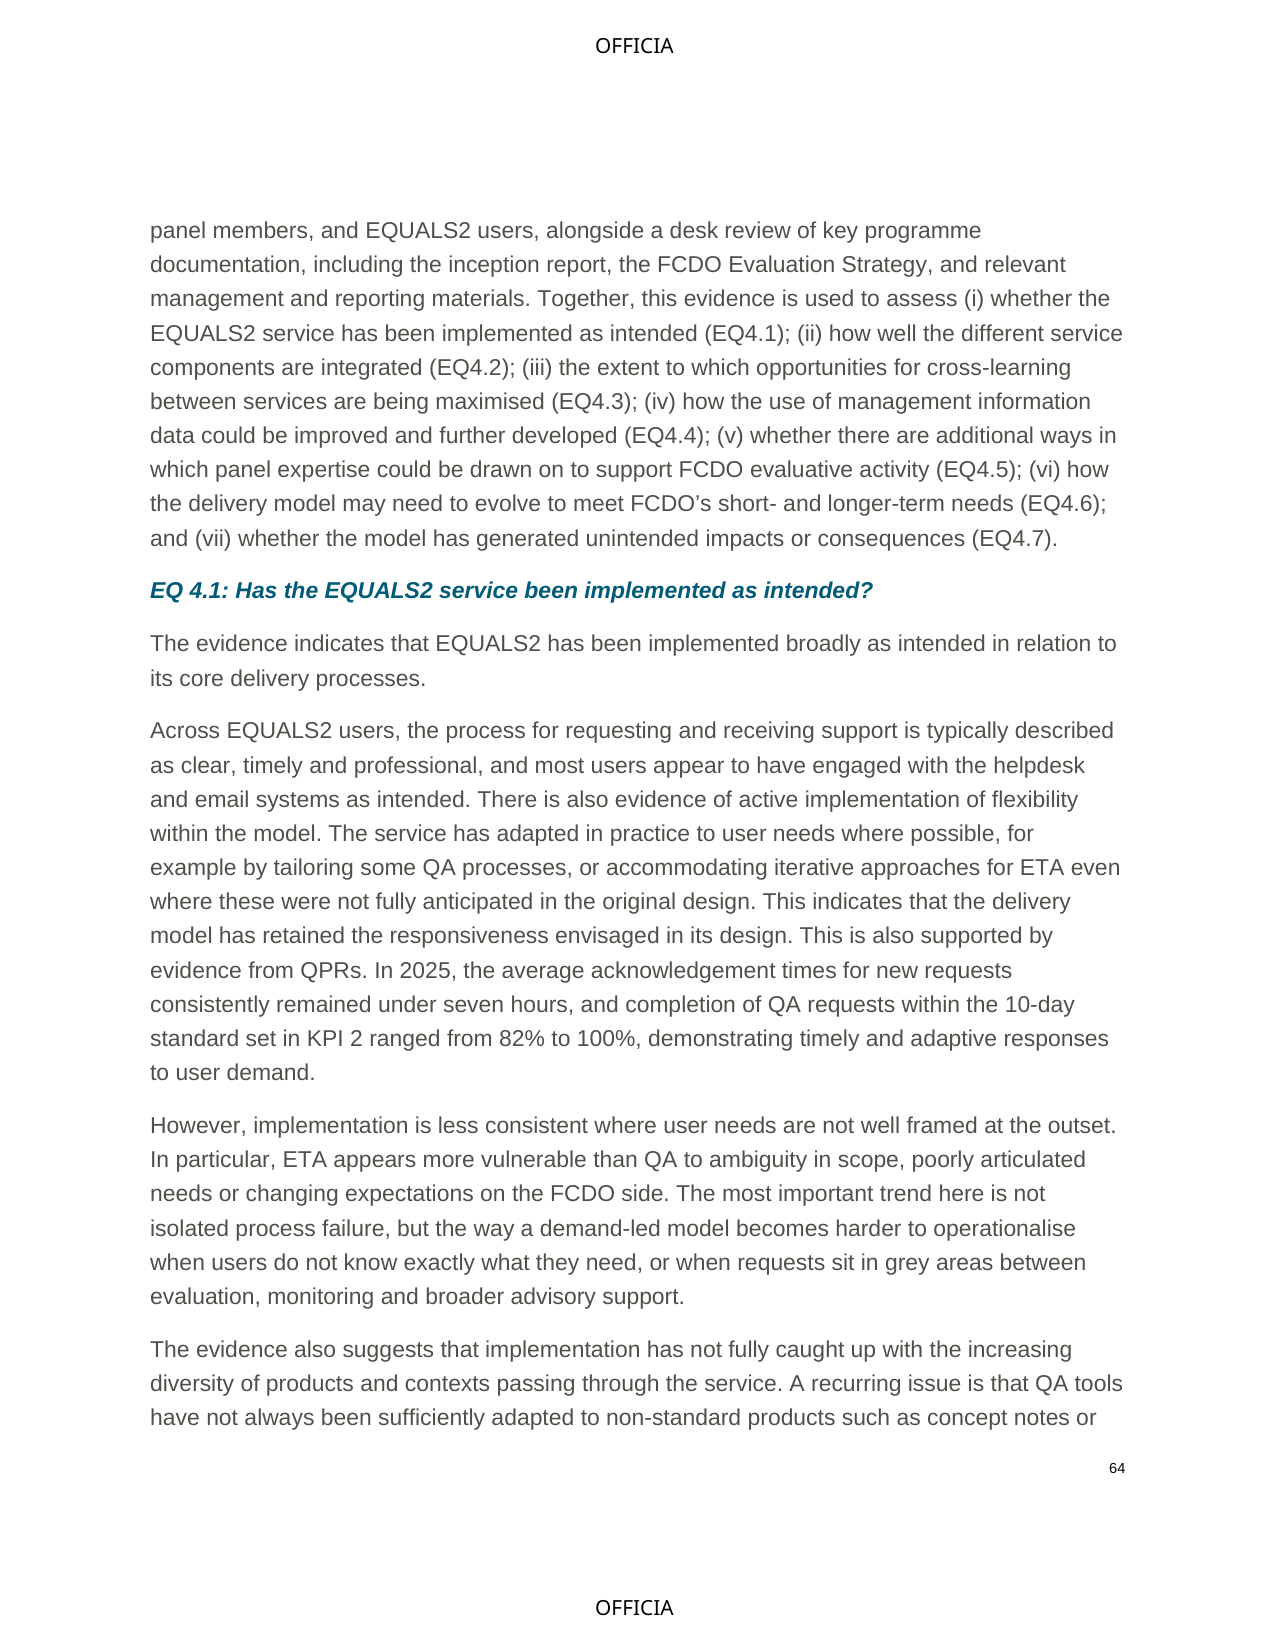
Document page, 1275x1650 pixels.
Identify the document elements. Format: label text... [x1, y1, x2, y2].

text The evidence indicates that EQUALS2 has been implemented broadly as intended in relation to its core delivery processes. [150, 630, 1125, 691]
text The evidence also suggests that implementation has not fully caught up with the increasing diversity of products and contexts passing through the service. A recurring issue is that QA tools have not always been sufficiently adapted to non-standard products such as concept notes or [150, 1336, 1125, 1430]
text However, implementation is less consistent where user needs are not well framed at the outset. In particular, ETA appears more vulnerable than QA to ambiguity in scope, poorly articulated needs or changing expectations on the FCDO side. The most important trend here is not isolated process failure, but the way a demand-led model becomes harder to operationalise when users do not know exactly what they need, or when requests sit in grey areas between evaluation, monitoring and broader advisory support. [150, 1112, 1125, 1309]
text panel members, and EQUALS2 users, alongside a desk review of key programme documentation, including the inception report, the FCDO Evaluation Strategy, and relevant management and reporting materials. Together, this evidence is used to assess (i) whether the EQUALS2 service has been implemented as intended (EQ4.1); (ii) how well the different service components are integrated (EQ4.2); (iii) the extent to which opportunities for cross‑learning between services are being maximised (EQ4.3); (iv) how the use of management information data could be improved and further developed (EQ4.4); (v) whether there are additional ways in which panel expertise could be drawn on to support FCDO evaluative activity (EQ4.5); (vi) how the delivery model may need to evolve to meet FCDO’s short‑ and longer‑term needs (EQ4.6); and (vii) whether the model has generated unintended impacts or consequences (EQ4.7). [150, 217, 1125, 551]
text Across EQUALS2 users, the process for requesting and receiving support is typically described as clear, timely and professional, and most users appear to have engaged with the helpdesk and email systems as intended. There is also evidence of active implementation of flexibility within the model. The service has adapted in practice to user needs where possible, for example by tailoring some QA processes, or accommodating iterative approaches for ETA even where these were not fully anticipated in the original design. This indicates that the delivery model has retained the responsiveness envisaged in its design. This is also supported by evidence from QPRs. In 2025, the average acknowledgement times for new requests consistently remained under seven hours, and completion of QA requests within the 10-day standard set in KPI 2 ranged from 82% to 100%, demonstrating timely and adaptive responses to user demand. [150, 717, 1125, 1085]
text EQ 4.1: Has the EQUALS2 service been implemented as intended? [150, 577, 1125, 604]
